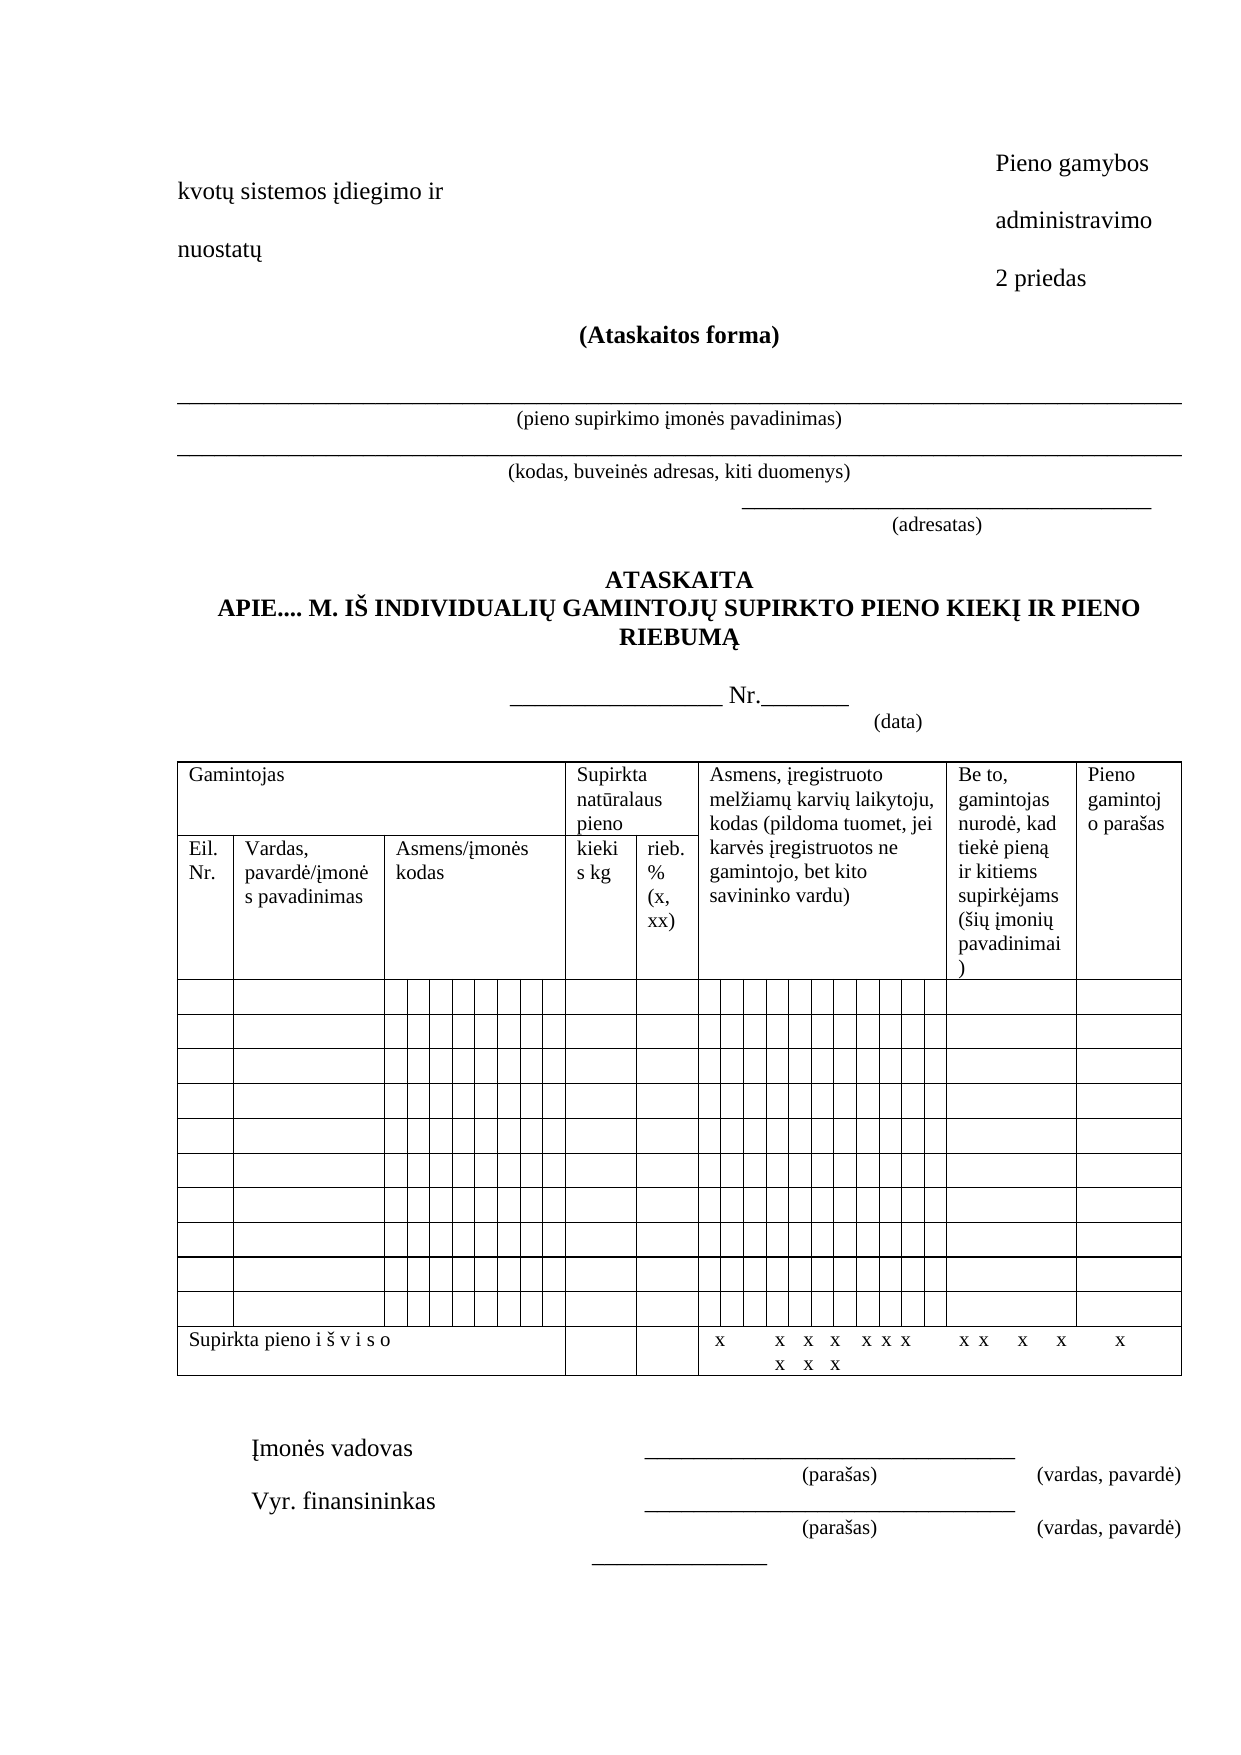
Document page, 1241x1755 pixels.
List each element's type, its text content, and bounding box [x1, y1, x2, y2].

table_cell [178, 1188, 233, 1222]
table_cell [408, 1223, 429, 1256]
table_cell [566, 1084, 636, 1118]
table_cell [543, 1084, 565, 1118]
table_cell [385, 1154, 407, 1187]
table_cell [498, 1015, 520, 1048]
table_cell [475, 1223, 497, 1256]
table_cell [1077, 1292, 1181, 1326]
table_cell [834, 1015, 856, 1048]
table_cell [857, 1015, 879, 1048]
table_cell [925, 1154, 946, 1187]
table_cell [453, 1258, 474, 1291]
table_cell [385, 1258, 407, 1291]
table_cell [637, 1049, 698, 1083]
table_cell [1077, 1258, 1181, 1291]
table_cell [430, 1223, 452, 1256]
table_cell [543, 1015, 565, 1048]
table_cell [699, 1015, 720, 1048]
table_cell [498, 1188, 520, 1222]
text 2 priedas [177, 263, 1181, 291]
table_cell [699, 980, 720, 1014]
table_cell Vardas, pavardė/įmonės pavadinimas [234, 836, 384, 979]
table_cell [430, 1119, 452, 1152]
table_cell [566, 1327, 636, 1375]
table_cell [234, 1049, 384, 1083]
table_cell [1077, 1049, 1181, 1083]
table_cell [234, 1084, 384, 1118]
table_cell [637, 1258, 698, 1291]
table_cell [812, 1223, 833, 1256]
table_cell [453, 980, 474, 1014]
table_cell [902, 1188, 924, 1222]
table_cell [744, 1223, 766, 1256]
table_cell [453, 1223, 474, 1256]
table_cell [857, 1119, 879, 1152]
text _________________ Nr._______ [177, 680, 1181, 708]
text (parašas) (vardas, pavardė) [177, 1515, 1181, 1539]
table_cell [880, 1049, 901, 1083]
table_cell [834, 1049, 856, 1083]
table_cell [521, 1154, 542, 1187]
table_cell [834, 1119, 856, 1152]
table_cell [857, 1049, 879, 1083]
table_cell [789, 1292, 811, 1326]
table_cell [744, 1049, 766, 1083]
table_cell [385, 1223, 407, 1256]
table_cell [834, 1154, 856, 1187]
table_cell [699, 1084, 720, 1118]
table_cell [767, 1188, 788, 1222]
table_cell [234, 1154, 384, 1187]
table_cell [721, 1292, 743, 1326]
table_cell [430, 1154, 452, 1187]
table_cell [812, 1084, 833, 1118]
table_cell [408, 1119, 429, 1152]
table_cell [744, 1119, 766, 1152]
table_cell [1077, 1084, 1181, 1118]
table_cell [498, 1292, 520, 1326]
table_cell [721, 1015, 743, 1048]
table_cell [521, 1292, 542, 1326]
table_cell [902, 1292, 924, 1326]
table_cell [1077, 1015, 1181, 1048]
table_cell [475, 980, 497, 1014]
table_cell [543, 980, 565, 1014]
table_cell [430, 1049, 452, 1083]
table_cell [385, 980, 407, 1014]
table_cell [857, 1223, 879, 1256]
table_cell [767, 1049, 788, 1083]
table_cell [767, 1084, 788, 1118]
table_cell [430, 1292, 452, 1326]
table_cell [521, 980, 542, 1014]
table_cell [947, 1292, 1076, 1326]
text administravimo nuostatų [177, 205, 1181, 263]
table_cell [812, 1292, 833, 1326]
table_cell [408, 1084, 429, 1118]
table_cell [721, 1188, 743, 1222]
table_cell [947, 980, 1076, 1014]
table_cell [385, 1049, 407, 1083]
table_cell [453, 1119, 474, 1152]
text (parašas) (vardas, pavardė) [177, 1462, 1181, 1486]
table_cell [902, 1258, 924, 1291]
text ATASKAITA [177, 565, 1181, 593]
table_cell [744, 980, 766, 1014]
table_cell [566, 1292, 636, 1326]
table_cell [880, 1292, 901, 1326]
table_cell [925, 1258, 946, 1291]
table_cell [637, 980, 698, 1014]
text APIE.... M. IŠ INDIVIDUALIŲ GAMINTOJŲ SUPIRKTO PIENO KIEKĮ IR PIENO RIEBUMĄ [177, 593, 1181, 651]
table_cell [178, 1119, 233, 1152]
table_cell [857, 980, 879, 1014]
table_cell [925, 1188, 946, 1222]
table_cell [521, 1015, 542, 1048]
table_cell [699, 1223, 720, 1256]
table_cell [475, 1154, 497, 1187]
table_cell [543, 1223, 565, 1256]
table_cell [721, 1258, 743, 1291]
table_cell [453, 1084, 474, 1118]
table_cell [234, 980, 384, 1014]
table_cell [566, 1015, 636, 1048]
table_cell [812, 1119, 833, 1152]
table_cell [767, 1258, 788, 1291]
table_cell [637, 1292, 698, 1326]
table_cell [178, 1258, 233, 1291]
table_cell [1077, 1223, 1181, 1256]
table_cell [498, 1084, 520, 1118]
table_cell [925, 1049, 946, 1083]
table_cell [767, 1223, 788, 1256]
table_cell [789, 1188, 811, 1222]
table_cell [812, 1015, 833, 1048]
table_cell [880, 1119, 901, 1152]
table_cell [543, 1154, 565, 1187]
table_cell [521, 1223, 542, 1256]
table_cell [721, 1154, 743, 1187]
table_cell [566, 1223, 636, 1256]
table_cell [857, 1188, 879, 1222]
table_cell [475, 1084, 497, 1118]
text (data) [177, 708, 1181, 733]
table_cell [543, 1049, 565, 1083]
table_header Supirkta natūralaus pieno [566, 763, 698, 834]
table_cell [385, 1119, 407, 1152]
table_cell x x x x x x x x x x x x x x x [699, 1327, 1181, 1375]
table_cell [430, 1258, 452, 1291]
table_cell [834, 980, 856, 1014]
table_cell [521, 1258, 542, 1291]
table_cell [385, 1188, 407, 1222]
table_cell [721, 1049, 743, 1083]
table_cell [789, 1119, 811, 1152]
table_cell [902, 1084, 924, 1118]
table_cell [475, 1258, 497, 1291]
table_cell [178, 1292, 233, 1326]
table_cell [880, 1154, 901, 1187]
table_cell [234, 1292, 384, 1326]
table_cell [880, 1084, 901, 1118]
table_cell [385, 1292, 407, 1326]
table_cell [812, 1188, 833, 1222]
table_cell [902, 1119, 924, 1152]
table_cell [234, 1119, 384, 1152]
table_cell [543, 1188, 565, 1222]
table_cell [498, 1049, 520, 1083]
table_cell [566, 1049, 636, 1083]
table_cell [408, 1015, 429, 1048]
table_cell [699, 1049, 720, 1083]
table_cell [880, 1223, 901, 1256]
table_cell [789, 1084, 811, 1118]
table_cell [767, 980, 788, 1014]
table_cell [744, 1015, 766, 1048]
table_cell [430, 1188, 452, 1222]
table_cell [880, 1015, 901, 1048]
table_cell [902, 1015, 924, 1048]
table_cell [834, 1258, 856, 1291]
table_cell [637, 1015, 698, 1048]
table_cell [812, 980, 833, 1014]
table_cell [408, 1188, 429, 1222]
table_cell [834, 1188, 856, 1222]
table_cell [947, 1049, 1076, 1083]
table_cell [637, 1223, 698, 1256]
table_cell [1077, 1154, 1181, 1187]
table_cell [902, 980, 924, 1014]
table_cell [744, 1188, 766, 1222]
table_cell [789, 1258, 811, 1291]
text (Ataskaitos forma) [177, 320, 1181, 349]
table_cell [721, 980, 743, 1014]
table_cell [857, 1292, 879, 1326]
table_cell [947, 1119, 1076, 1152]
table_cell [902, 1223, 924, 1256]
table_cell [789, 980, 811, 1014]
table_cell [767, 1292, 788, 1326]
table_cell [699, 1258, 720, 1291]
table_cell [637, 1154, 698, 1187]
text Pieno gamybos kvotų sistemos įdiegimo ir [177, 148, 1181, 205]
text Vyr. finansininkas [177, 1486, 1181, 1515]
table_header Gamintojas [178, 763, 565, 834]
table_cell [721, 1084, 743, 1118]
table_cell rieb. % (x, xx) [637, 836, 698, 979]
table_cell [178, 1049, 233, 1083]
table_cell Asmens/įmonės kodas [385, 836, 565, 979]
table_cell [744, 1258, 766, 1291]
table_cell [902, 1154, 924, 1187]
table_cell [385, 1084, 407, 1118]
table_cell [453, 1154, 474, 1187]
table_cell [637, 1188, 698, 1222]
table_cell [947, 1015, 1076, 1048]
table_cell Supirkta pieno i š v i s o [178, 1327, 565, 1375]
table_cell [475, 1292, 497, 1326]
table_cell [521, 1049, 542, 1083]
table_cell [947, 1223, 1076, 1256]
table_header Pieno gamintojo parašas [1077, 763, 1181, 979]
table_cell [566, 1258, 636, 1291]
text Įmonės vadovas [177, 1433, 1181, 1462]
table_cell [475, 1119, 497, 1152]
table_cell [430, 980, 452, 1014]
table_cell [453, 1015, 474, 1048]
table_cell [925, 1223, 946, 1256]
table_cell [475, 1015, 497, 1048]
table_cell [812, 1154, 833, 1187]
table_cell [385, 1015, 407, 1048]
table_cell [543, 1258, 565, 1291]
table_cell [744, 1154, 766, 1187]
table_cell [744, 1292, 766, 1326]
table_cell [498, 1154, 520, 1187]
table_cell [744, 1084, 766, 1118]
table_cell [767, 1119, 788, 1152]
table_cell [637, 1084, 698, 1118]
table_cell [521, 1188, 542, 1222]
table_cell [408, 1292, 429, 1326]
table_cell [234, 1223, 384, 1256]
text (kodas, buveinės adresas, kiti duomenys) [177, 459, 1181, 483]
table_cell [543, 1119, 565, 1152]
table_cell [498, 980, 520, 1014]
table_cell [857, 1258, 879, 1291]
table_cell [857, 1154, 879, 1187]
table_cell [178, 1154, 233, 1187]
table_cell [925, 1292, 946, 1326]
table_cell [947, 1188, 1076, 1222]
table_cell [521, 1119, 542, 1152]
table_cell [947, 1154, 1076, 1187]
table_cell [543, 1292, 565, 1326]
table_cell [566, 1188, 636, 1222]
table_cell [947, 1258, 1076, 1291]
table_cell [408, 980, 429, 1014]
table_cell [789, 1015, 811, 1048]
table_cell [834, 1084, 856, 1118]
table_cell [699, 1119, 720, 1152]
table_cell [498, 1119, 520, 1152]
table_cell [699, 1154, 720, 1187]
table_cell [1077, 1188, 1181, 1222]
text (pieno supirkimo įmonės pavadinimas) [177, 406, 1181, 430]
table_cell [178, 1084, 233, 1118]
table_cell [925, 1119, 946, 1152]
table_cell [699, 1188, 720, 1222]
table_cell [767, 1154, 788, 1187]
table_cell [498, 1223, 520, 1256]
table_cell [925, 980, 946, 1014]
table_cell [475, 1188, 497, 1222]
table_cell [880, 980, 901, 1014]
table_cell [721, 1119, 743, 1152]
table_cell [925, 1084, 946, 1118]
table_cell [408, 1154, 429, 1187]
table_cell [902, 1049, 924, 1083]
table_cell [453, 1188, 474, 1222]
table_cell [789, 1154, 811, 1187]
table_cell kiekis kg [566, 836, 636, 979]
table_cell [521, 1084, 542, 1118]
table_cell [699, 1292, 720, 1326]
table_cell [637, 1327, 698, 1375]
table_cell [880, 1188, 901, 1222]
table_cell [637, 1119, 698, 1152]
table_cell [834, 1292, 856, 1326]
table_cell [234, 1258, 384, 1291]
table_cell [453, 1049, 474, 1083]
table_cell [812, 1049, 833, 1083]
table_cell [789, 1223, 811, 1256]
table_cell [1077, 980, 1181, 1014]
table_cell [812, 1258, 833, 1291]
table_cell [1077, 1119, 1181, 1152]
table_cell [566, 1119, 636, 1152]
text ______________ [177, 1539, 1181, 1568]
table_header Asmens, įregistruoto melžiamų karvių laikytoju, kodas (pildoma tuomet, jei karvės įregistruotos ne gamintojo, bet kito savininko vardu) [699, 763, 946, 979]
table_cell [178, 1015, 233, 1048]
table_cell [566, 1154, 636, 1187]
table_cell [566, 980, 636, 1014]
table_cell [178, 1223, 233, 1256]
table_cell Eil. Nr. [178, 836, 233, 979]
table_cell [234, 1015, 384, 1048]
table_cell [925, 1015, 946, 1048]
table_cell [498, 1258, 520, 1291]
text (adresatas) [177, 512, 1181, 536]
table_cell [430, 1084, 452, 1118]
table_cell [721, 1223, 743, 1256]
table_cell [834, 1223, 856, 1256]
table_cell [857, 1084, 879, 1118]
table_header Be to, gamintojas nurodė, kad tiekė pieną ir kitiems supirkėjams (šių įmonių pavadinimai) [947, 763, 1076, 979]
table_cell [453, 1292, 474, 1326]
table_cell [475, 1049, 497, 1083]
table_cell [767, 1015, 788, 1048]
table_cell [408, 1258, 429, 1291]
table_cell [408, 1049, 429, 1083]
table_cell [430, 1015, 452, 1048]
table_cell [789, 1049, 811, 1083]
table_cell [234, 1188, 384, 1222]
table_cell [947, 1084, 1076, 1118]
table_cell [178, 980, 233, 1014]
table_cell [880, 1258, 901, 1291]
